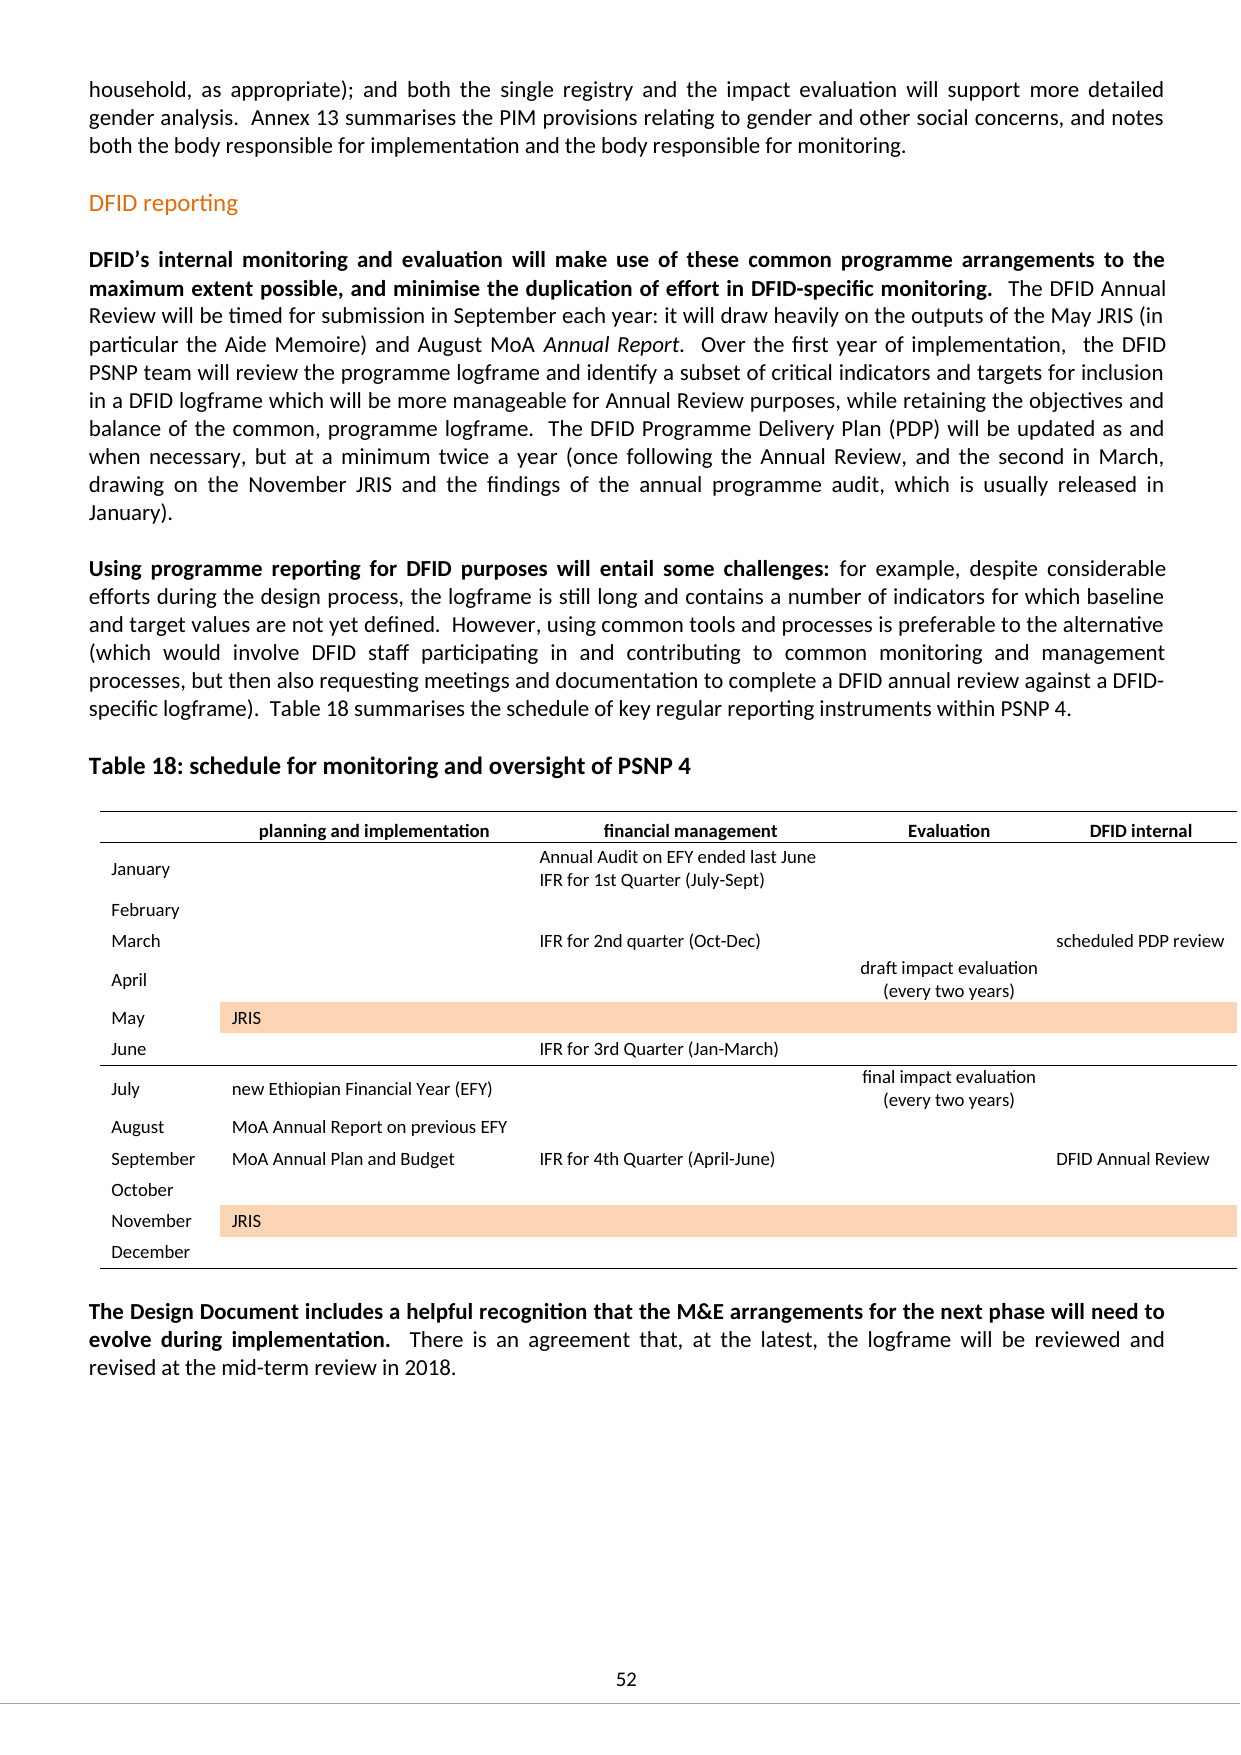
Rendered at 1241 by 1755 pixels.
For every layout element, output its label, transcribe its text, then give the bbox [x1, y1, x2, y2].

table_cell [528, 1002, 853, 1033]
table_cell IFR for 2nd quarter (Oct-Dec) [528, 925, 853, 956]
table_cell [1045, 843, 1237, 894]
table_cell July [100, 1066, 220, 1112]
table_cell [528, 1066, 853, 1112]
table_cell [220, 956, 528, 1002]
table_cell [853, 1174, 1045, 1205]
table_cell [528, 1174, 853, 1205]
table_cell December [100, 1237, 220, 1268]
subtitle DFID reporting [89, 187, 1167, 218]
table_cell October [100, 1174, 220, 1205]
table_cell [1045, 1066, 1237, 1112]
table_cell [853, 1237, 1045, 1268]
table_cell [1045, 1112, 1237, 1143]
table_cell IFR for 4th Quarter (April-June) [528, 1143, 853, 1174]
table_cell [220, 925, 528, 956]
table_cell Annual Audit on EFY ended last June IFR for 1st Quarter (July-Sept) [528, 843, 853, 894]
table_header [100, 812, 220, 842]
table_cell MoA Annual Plan and Budget [220, 1143, 528, 1174]
table_cell [528, 1205, 853, 1237]
table_header planning and implementation [220, 812, 528, 842]
table_cell February [100, 894, 220, 925]
table_cell new Ethiopian Financial Year (EFY) [220, 1066, 528, 1112]
table_cell [528, 894, 853, 925]
table_cell April [100, 956, 220, 1002]
table_cell [1045, 956, 1237, 1002]
table_cell [220, 843, 528, 894]
table_cell [1045, 1237, 1237, 1268]
table_cell [853, 1143, 1045, 1174]
table_header DFID internal [1045, 812, 1237, 842]
table_header financial management [528, 812, 853, 842]
table_cell [853, 1112, 1045, 1143]
text Using programme reporting for DFID purposes will entail some challenges: for example, despite considerable efforts during the design process, the logframe is still long and contains a number of indicators for which baseline and target values are not yet defined. However, using common tools and processes is preferable to the alternative (which would involve DFID staff participating in and contributing to common monitoring and management processes, but then also requesting meetings and documentation to complete a DFID annual review against a DFID-specific logframe). Table 18 summarises the schedule of key regular reporting instruments within PSNP 4. [89, 554, 1167, 722]
table_cell [220, 1237, 528, 1268]
table_cell MoA Annual Report on previous EFY [220, 1112, 528, 1143]
table_cell June [100, 1034, 220, 1065]
table_cell JRIS [220, 1205, 528, 1237]
table_cell final impact evaluation (every two years) [853, 1066, 1045, 1112]
table_cell draft impact evaluation (every two years) [853, 956, 1045, 1002]
table_cell [528, 1237, 853, 1268]
table_cell August [100, 1112, 220, 1143]
table_header Evaluation [853, 812, 1045, 842]
table_cell [853, 925, 1045, 956]
table_cell [853, 1205, 1045, 1237]
table_cell [220, 1034, 528, 1065]
table_cell [528, 1112, 853, 1143]
table_cell [853, 1002, 1045, 1033]
table_cell [1045, 1174, 1237, 1205]
text DFID’s internal monitoring and evaluation will make use of these common programme arrangements to the maximum extent possible, and minimise the duplication of effort in DFID-specific monitoring. The DFID Annual Review will be timed for submission in September each year: it will draw heavily on the outputs of the May JRIS (in particular the Aide Memoire) and August MoA Annual Report. Over the first year of implementation, the DFID PSNP team will review the programme logframe and identify a subset of critical indicators and targets for inclusion in a DFID logframe which will be more manageable for Annual Review purposes, while retaining the objectives and balance of the common, programme logframe. The DFID Programme Delivery Plan (PDP) will be updated as and when necessary, but at a minimum twice a year (once following the Annual Review, and the second in March, drawing on the November JRIS and the findings of the annual programme audit, which is usually released in January). [89, 246, 1167, 526]
table_cell DFID Annual Review [1045, 1143, 1237, 1174]
table_cell [1045, 1034, 1237, 1065]
table_cell JRIS [220, 1002, 528, 1033]
table_cell November [100, 1205, 220, 1237]
text Table 18: schedule for monitoring and oversight of PSNP 4 [89, 750, 1167, 781]
table_cell [1045, 894, 1237, 925]
table_cell May [100, 1002, 220, 1033]
table_cell [220, 1174, 528, 1205]
text household, as appropriate); and both the single registry and the impact evaluation will support more detailed gender analysis. Annex 13 summarises the PIM provisions relating to gender and other social concerns, and notes both the body responsible for implementation and the body responsible for monitoring. [89, 75, 1167, 159]
table_cell [853, 843, 1045, 894]
table_cell [528, 956, 853, 1002]
table_cell March [100, 925, 220, 956]
text The Design Document includes a helpful recognition that the M&E arrangements for the next phase will need to evolve during implementation. There is an agreement that, at the latest, the logframe will be reviewed and revised at the mid-term review in 2018. [89, 1297, 1167, 1381]
table_cell scheduled PDP review [1045, 925, 1237, 956]
table_cell January [100, 843, 220, 894]
table_cell [853, 1034, 1045, 1065]
table_cell [220, 894, 528, 925]
table_cell [853, 894, 1045, 925]
table_cell IFR for 3rd Quarter (Jan-March) [528, 1034, 853, 1065]
table_cell [1045, 1205, 1237, 1237]
table_cell September [100, 1143, 220, 1174]
table_cell [1045, 1002, 1237, 1033]
